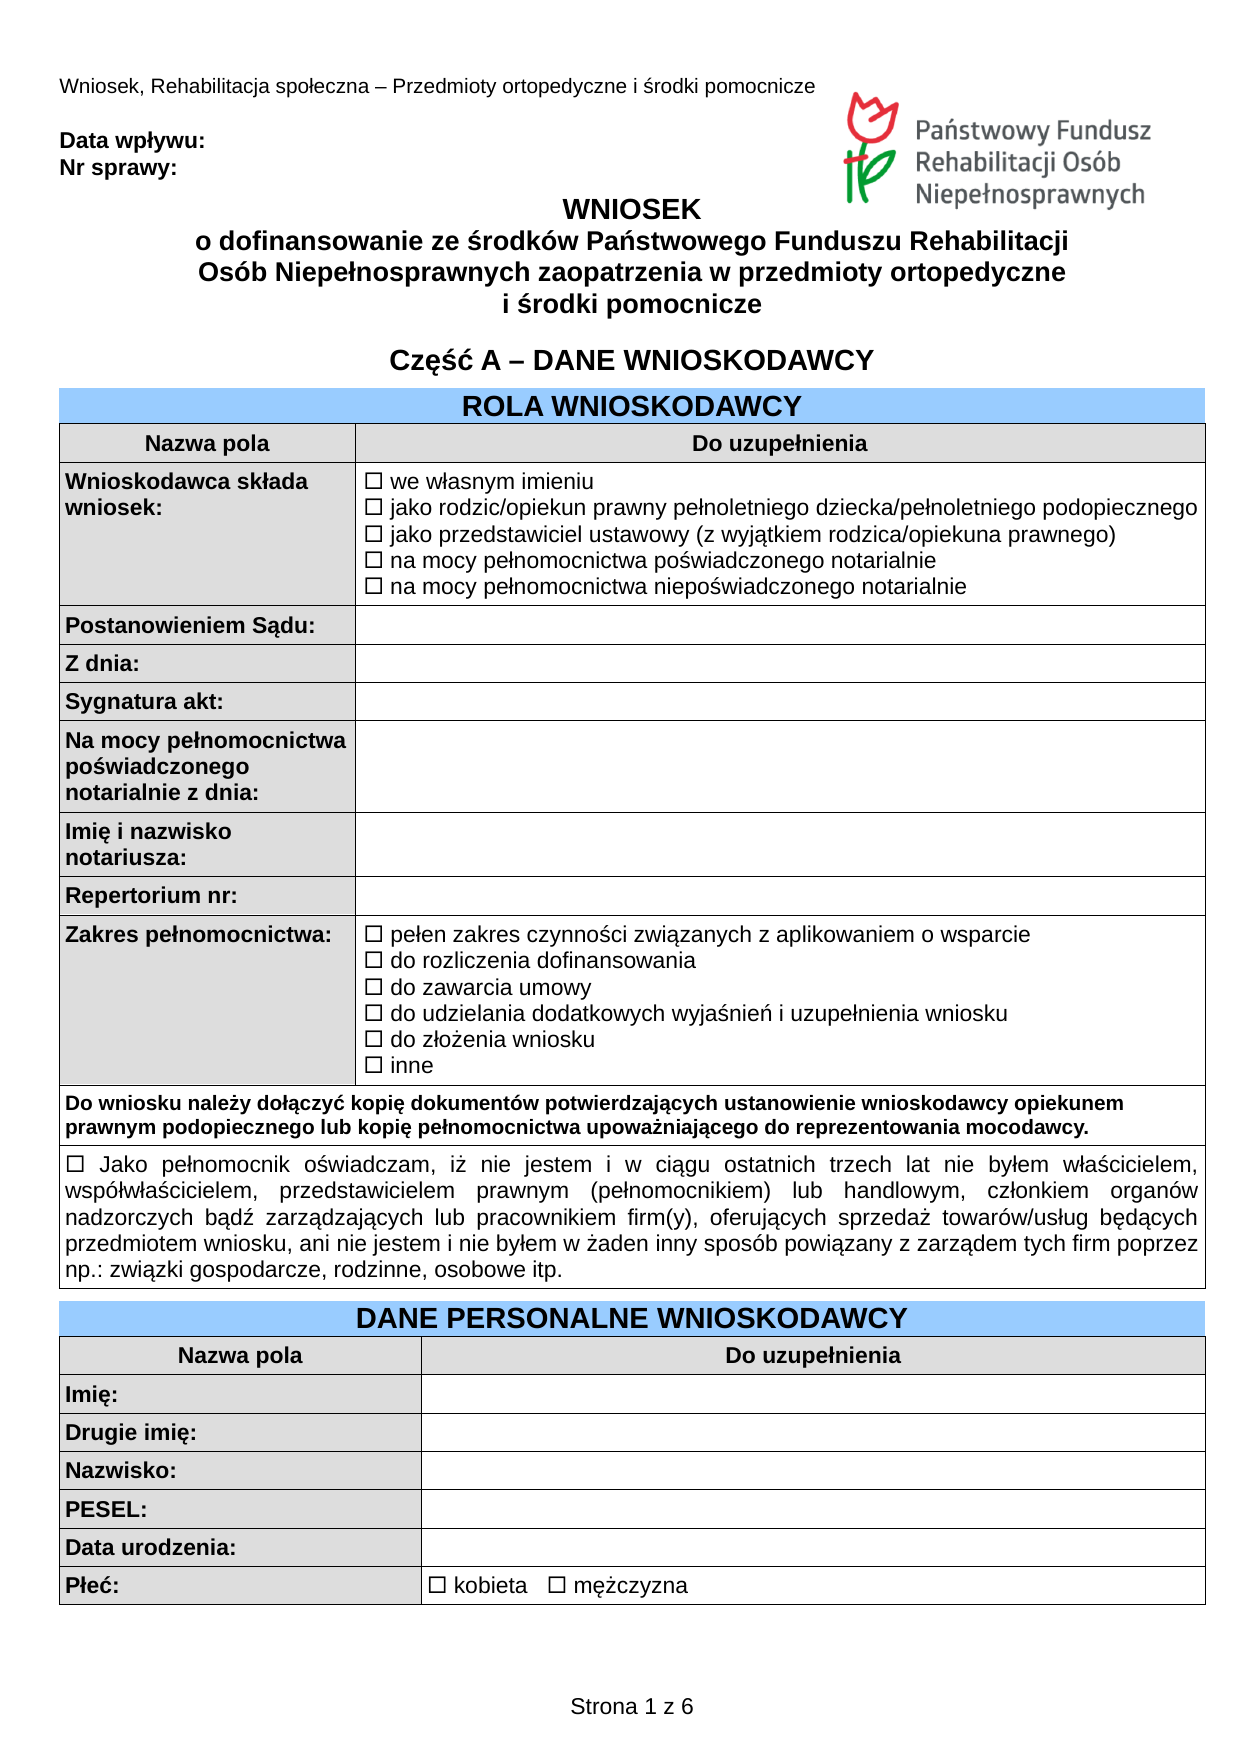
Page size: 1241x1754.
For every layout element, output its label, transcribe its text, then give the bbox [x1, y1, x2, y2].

subtitle WNIOSEK o dofinansowanie ze środków Państwowego Funduszu Rehabilitacji Osób Niepełnosprawnych zaopatrzenia w przedmioty ortopedyczne i środki pomocnicze [59, 192, 1205, 319]
table_cell Sygnatura akt: [60, 683, 355, 720]
table_cell [356, 721, 1205, 811]
table_cell Drugie imię: [60, 1414, 421, 1451]
picture [831, 84, 1166, 224]
table_header Do uzupełnienia [422, 1337, 1205, 1374]
table_cell [422, 1529, 1205, 1566]
text Część A – DANE WNIOSKODAWCY [59, 343, 1205, 376]
table_cell  kobieta  mężczyzna [422, 1567, 1205, 1604]
table_cell  Jako pełnomocnik oświadczam, iż nie jestem i w ciągu ostatnich trzech lat nie byłem właścicielem, współwłaścicielem, przedstawicielem prawnym (pełnomocnikiem) lub handlowym, członkiem organów nadzorczych bądź zarządzających lub pracownikiem firm(y), oferujących sprzedaż towarów/usług będących przedmiotem wniosku, ani nie jestem i nie byłem w żaden inny sposób powiązany z zarządem tych firm poprzez np.: związki gospodarcze, rodzinne, osobowe itp. [60, 1146, 1205, 1288]
table_cell Na mocy pełnomocnictwa poświadczonego notarialnie z dnia: [60, 721, 355, 811]
table_cell Imię: [60, 1375, 421, 1413]
text Nr sprawy: [59, 153, 831, 180]
table_cell Repertorium nr: [60, 877, 355, 914]
table_cell [422, 1414, 1205, 1451]
table_cell [422, 1452, 1205, 1489]
table_cell Imię i nazwisko notariusza: [60, 813, 355, 876]
table_cell Wnioskodawca składa wniosek: [60, 463, 355, 605]
text [1166, 127, 1205, 153]
table_cell Płeć: [60, 1567, 421, 1604]
text [1166, 153, 1205, 180]
table_cell Nazwisko: [60, 1452, 421, 1489]
table_cell Postanowieniem Sądu: [60, 606, 355, 644]
table_cell Zakres pełnomocnictwa: [60, 916, 355, 1084]
table_cell [422, 1375, 1205, 1413]
table_cell PESEL: [60, 1490, 421, 1528]
text Data wpływu: [59, 127, 831, 153]
table_cell [356, 683, 1205, 720]
table_cell  we własnym imieniu  jako rodzic/opiekun prawny pełnoletniego dziecka/pełnoletniego podopiecznego  jako przedstawiciel ustawowy (z wyjątkiem rodzica/opiekuna prawnego)  na mocy pełnomocnictwa poświadczonego notarialnie  na mocy pełnomocnictwa niepoświadczonego notarialnie [356, 463, 1205, 605]
subtitle DANE PERSONALNE WNIOSKODAWCY [59, 1301, 1205, 1336]
subtitle ROLA WNIOSKODAWCY [59, 388, 1205, 423]
table_cell  pełen zakres czynności związanych z aplikowaniem o wsparcie  do rozliczenia dofinansowania  do zawarcia umowy  do udzielania dodatkowych wyjaśnień i uzupełnienia wniosku  do złożenia wniosku  inne [356, 916, 1205, 1084]
table_cell [356, 606, 1205, 644]
table_header Do uzupełnienia [356, 424, 1205, 462]
table_cell [356, 813, 1205, 876]
table_cell Do wniosku należy dołączyć kopię dokumentów potwierdzających ustanowienie wnioskodawcy opiekunem prawnym podopiecznego lub kopię pełnomocnictwa upoważniającego do reprezentowania mocodawcy. [60, 1086, 1205, 1144]
table_cell Data urodzenia: [60, 1529, 421, 1566]
table_cell [422, 1490, 1205, 1528]
table_cell [356, 645, 1205, 682]
table_header Nazwa pola [60, 424, 355, 462]
table_cell Z dnia: [60, 645, 355, 682]
table_header Nazwa pola [60, 1337, 421, 1374]
table_cell [356, 877, 1205, 914]
